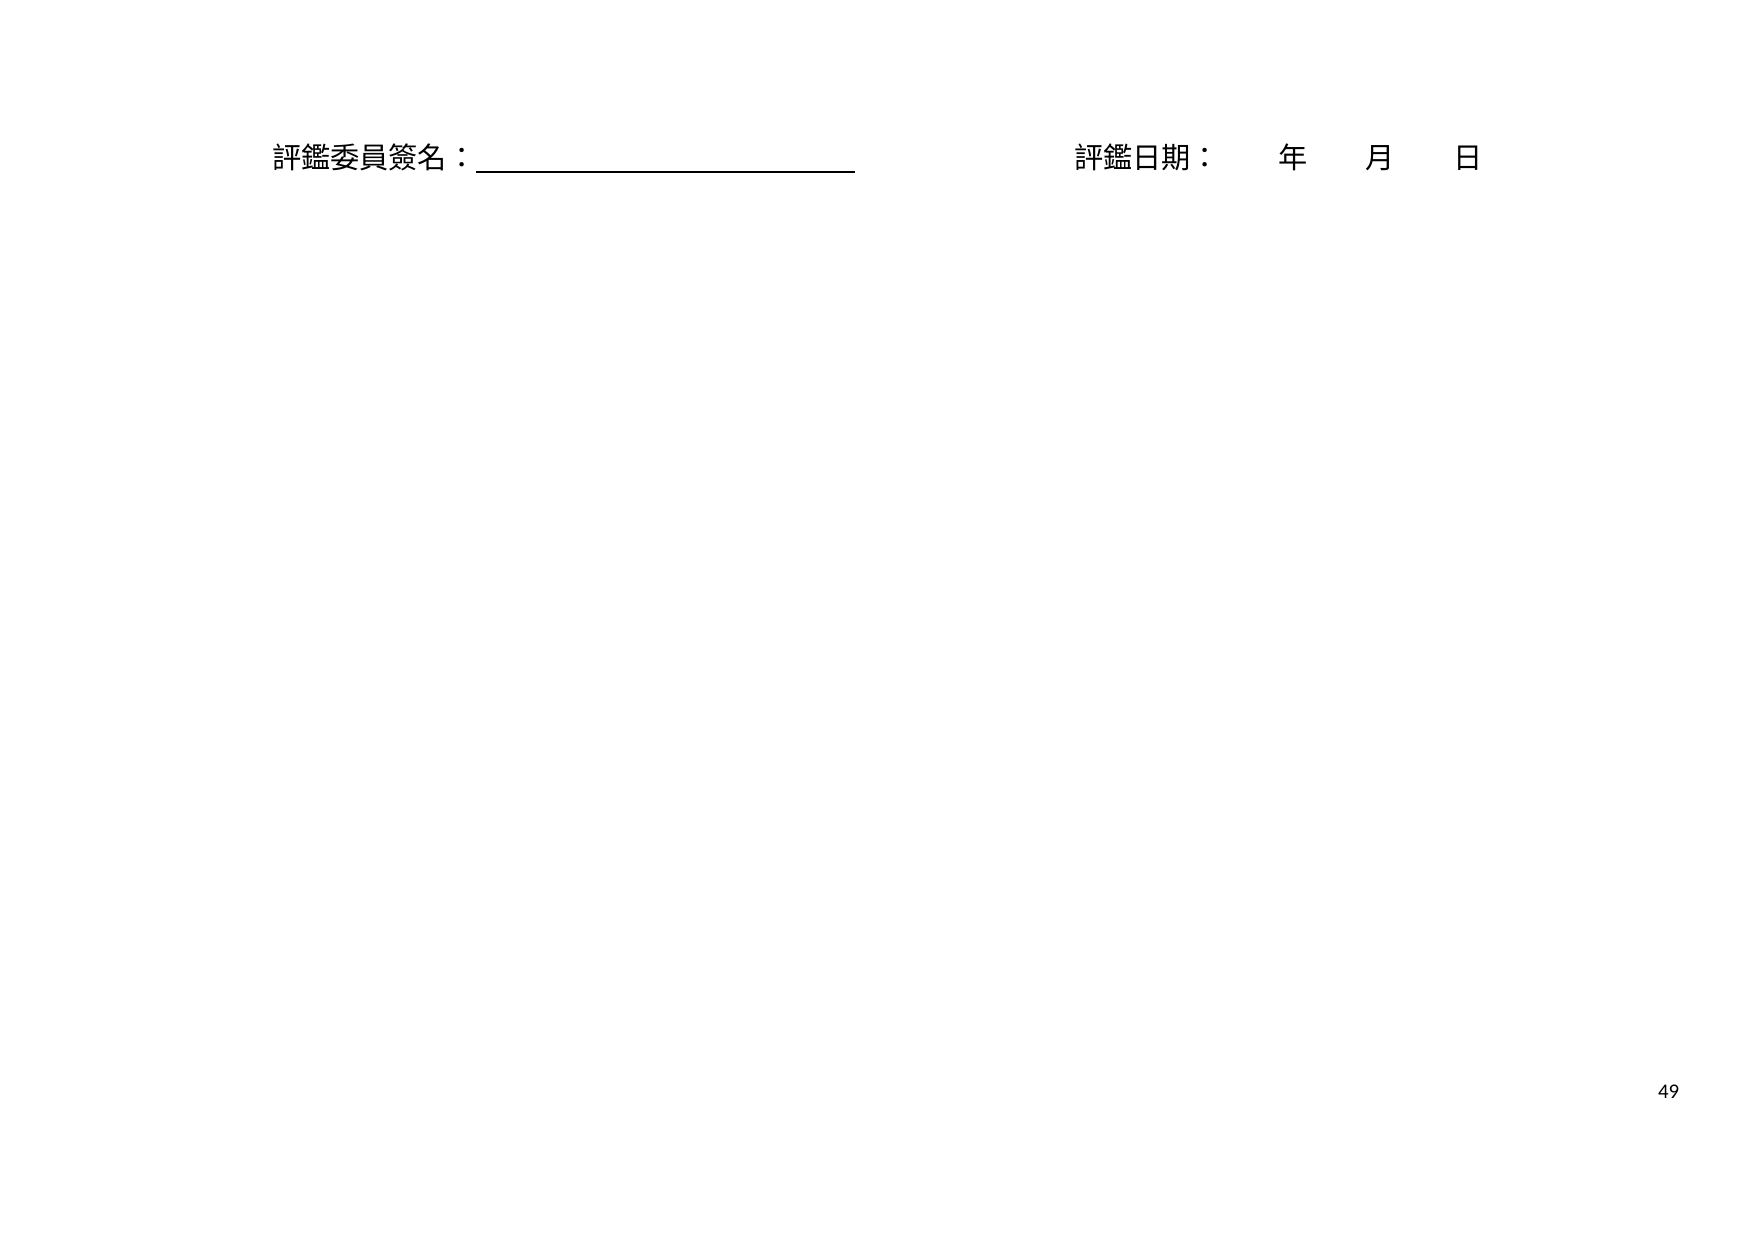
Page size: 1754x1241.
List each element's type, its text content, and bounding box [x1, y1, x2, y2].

text 評鑑委員簽名： 評鑑日期： 年 月 日 [75, 114, 1679, 177]
